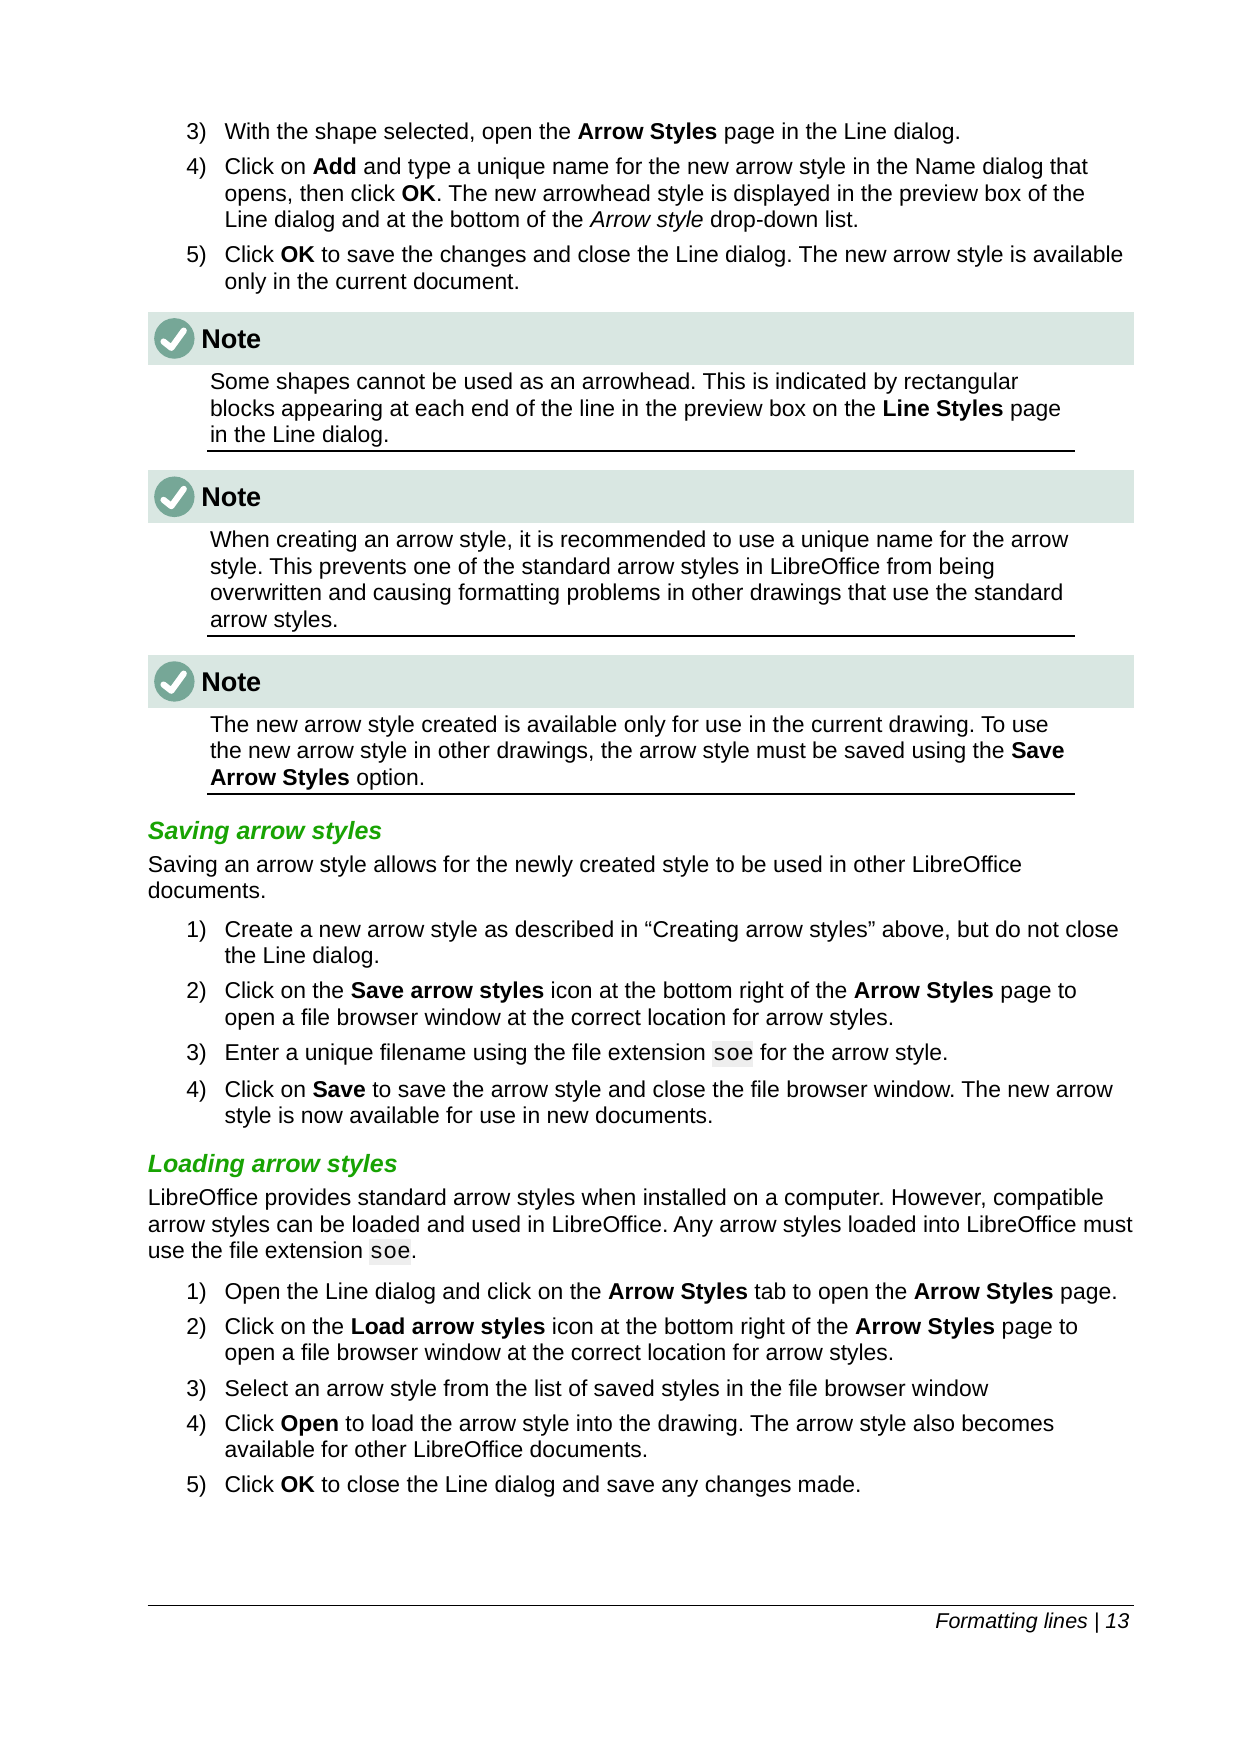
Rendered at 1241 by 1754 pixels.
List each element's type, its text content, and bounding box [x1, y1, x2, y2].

list Click on Add and type a unique name for the new arrow style in the Name dialog that opens, then click OK. The new arrowhead style is displayed in the preview box of the Line dialog and at the bottom of the Arrow style drop-down list. [207, 153, 1134, 232]
text When creating an arrow style, it is recommended to use a unique name for the arrow style. This prevents one of the standard arrow styles in LibreOffice from being overwritten and causing formatting problems in other drawings that use the standard arrow styles. [207, 523, 1075, 635]
list Create a new arrow style as described in “Creating arrow styles” above, but do not close the Line dialog. [207, 916, 1134, 968]
text The new arrow style created is available only for use in the current drawing. To use the new arrow style in other drawings, the arrow style must be saved using the Save Arrow Styles option. [207, 708, 1075, 793]
list With the shape selected, open the Arrow Styles page in the Line dialog. [207, 118, 1134, 144]
text Saving an arrow style allows for the newly created style to be used in other LibreOffice documents. [148, 851, 1134, 903]
list Select an arrow style from the list of saved styles in the file browser window [207, 1374, 1134, 1401]
list Click Open to load the arrow style into the drawing. The arrow style also becomes available for other LibreOffice documents. [207, 1410, 1134, 1462]
text LibreOffice provides standard arrow styles when installed on a computer. However, compatible arrow styles can be loaded and used in LibreOffice. Any arrow styles loaded into LibreOffice must use the file extension soe. [148, 1184, 1134, 1265]
subtitle Note [148, 470, 1134, 523]
subtitle Saving arrow styles [148, 816, 1134, 845]
subtitle Loading arrow styles [148, 1149, 1134, 1178]
text Some shapes cannot be used as an arrowhead. This is indicated by rectangular blocks appearing at each end of the line in the preview box on the Line Styles page in the Line dialog. [207, 365, 1075, 450]
subtitle Note [148, 312, 1134, 365]
list Open the Line dialog and click on the Arrow Styles tab to open the Arrow Styles page. [207, 1278, 1134, 1304]
subtitle Note [148, 655, 1134, 708]
list Click OK to save the changes and close the Line dialog. The new arrow style is available only in the current document. [207, 241, 1134, 294]
list Enter a unique filename using the file extension soe for the arrow style. [207, 1039, 1134, 1067]
list Click on Save to save the arrow style and close the file browser window. The new arrow style is now available for use in new documents. [207, 1076, 1134, 1129]
list Click on the Load arrow styles icon at the bottom right of the Arrow Styles page to open a file browser window at the correct location for arrow styles. [207, 1313, 1134, 1366]
list Click OK to close the Line dialog and save any changes made. [207, 1471, 1134, 1498]
list Click on the Save arrow styles icon at the bottom right of the Arrow Styles page to open a file browser window at the correct location for arrow styles. [207, 977, 1134, 1030]
